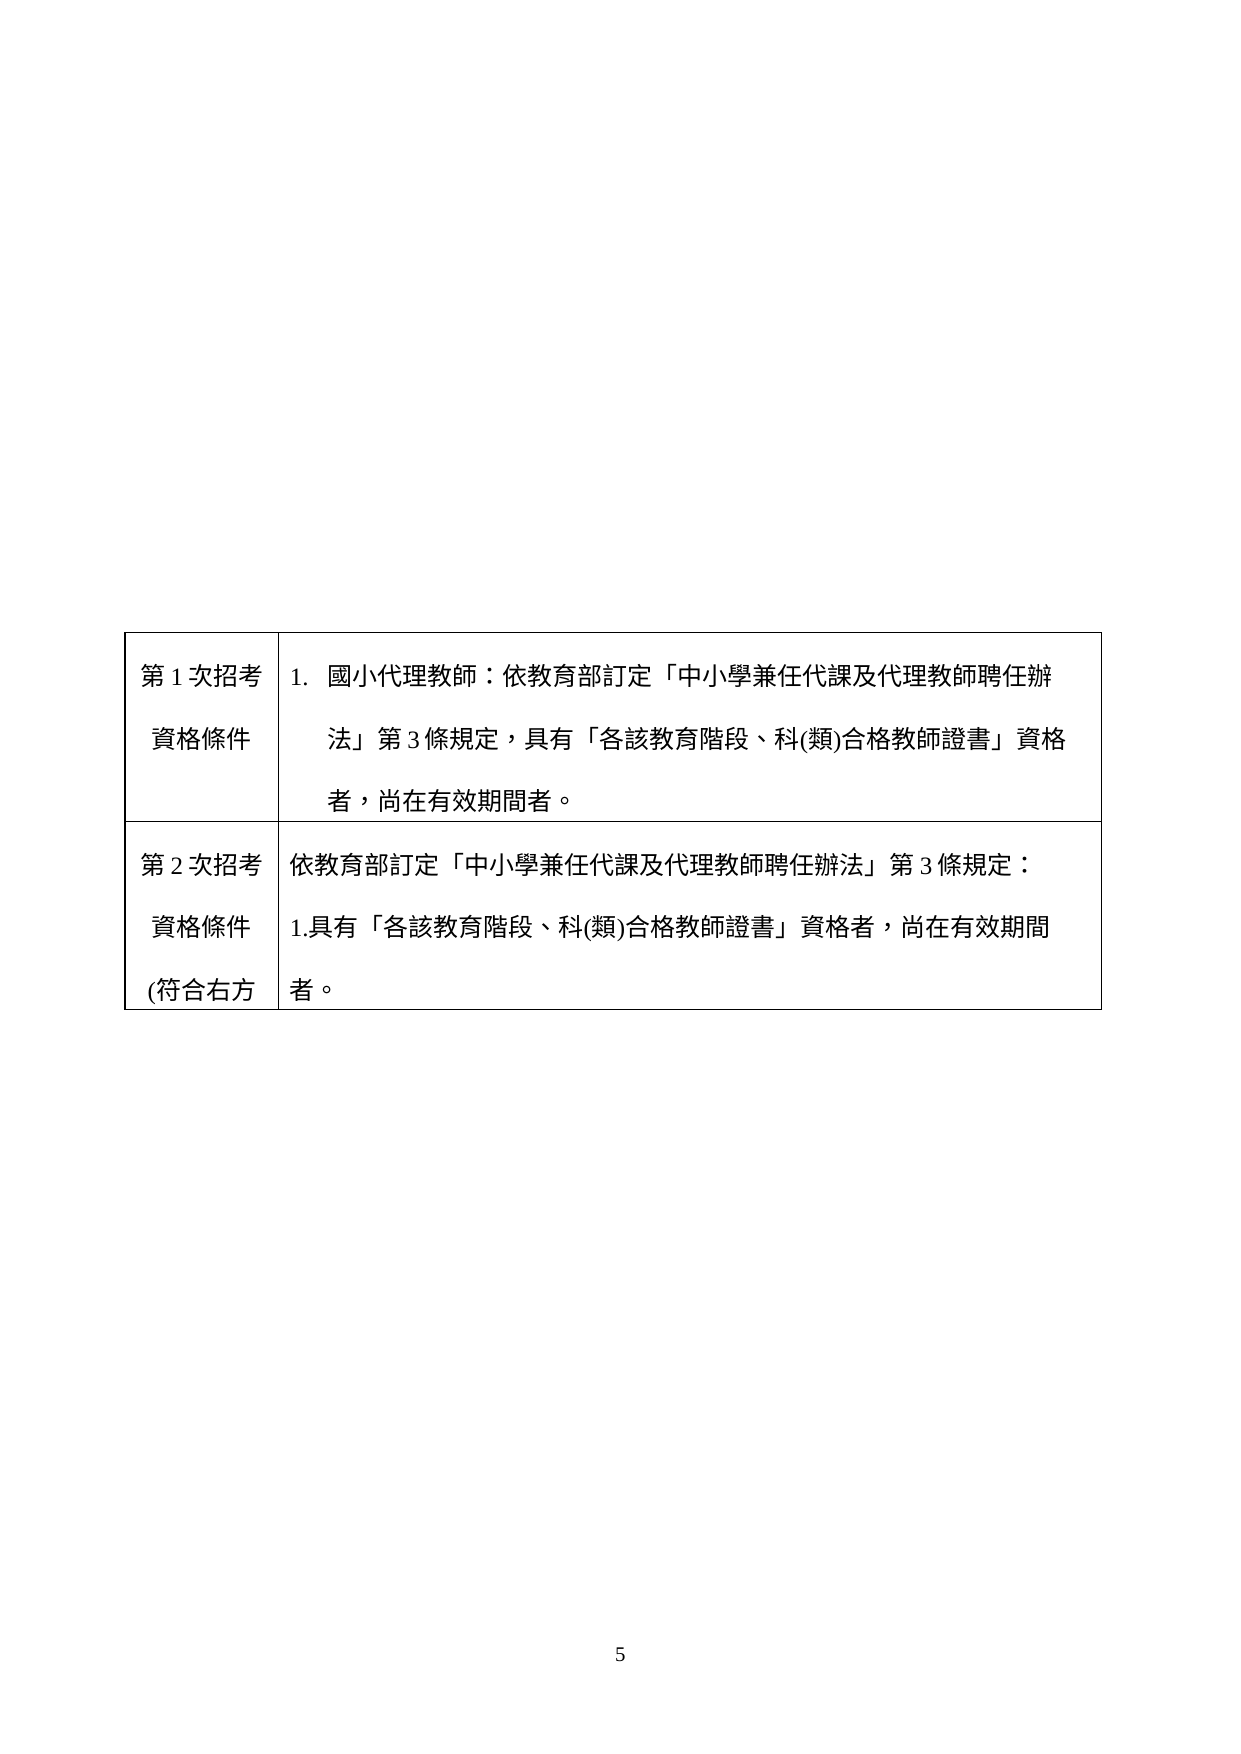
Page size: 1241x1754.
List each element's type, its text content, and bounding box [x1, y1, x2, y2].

table_cell 第2次招考資格條件(符合右方 [126, 822, 278, 1009]
table_header 第1次招考資格條件 [126, 633, 278, 821]
table_header 國小代理教師：依教育部訂定「中小學兼任代課及代理教師聘任辦法」第3條規定，具有「各該教育階段、科(類)合格教師證書」資格者，尚在有效期間者。 [279, 633, 1101, 821]
table_cell 依教育部訂定「中小學兼任代課及代理教師聘任辦法」第3條規定： 1.具有「各該教育階段、科(類)合格教師證書」資格者，尚在有效期間者。 [279, 822, 1101, 1009]
